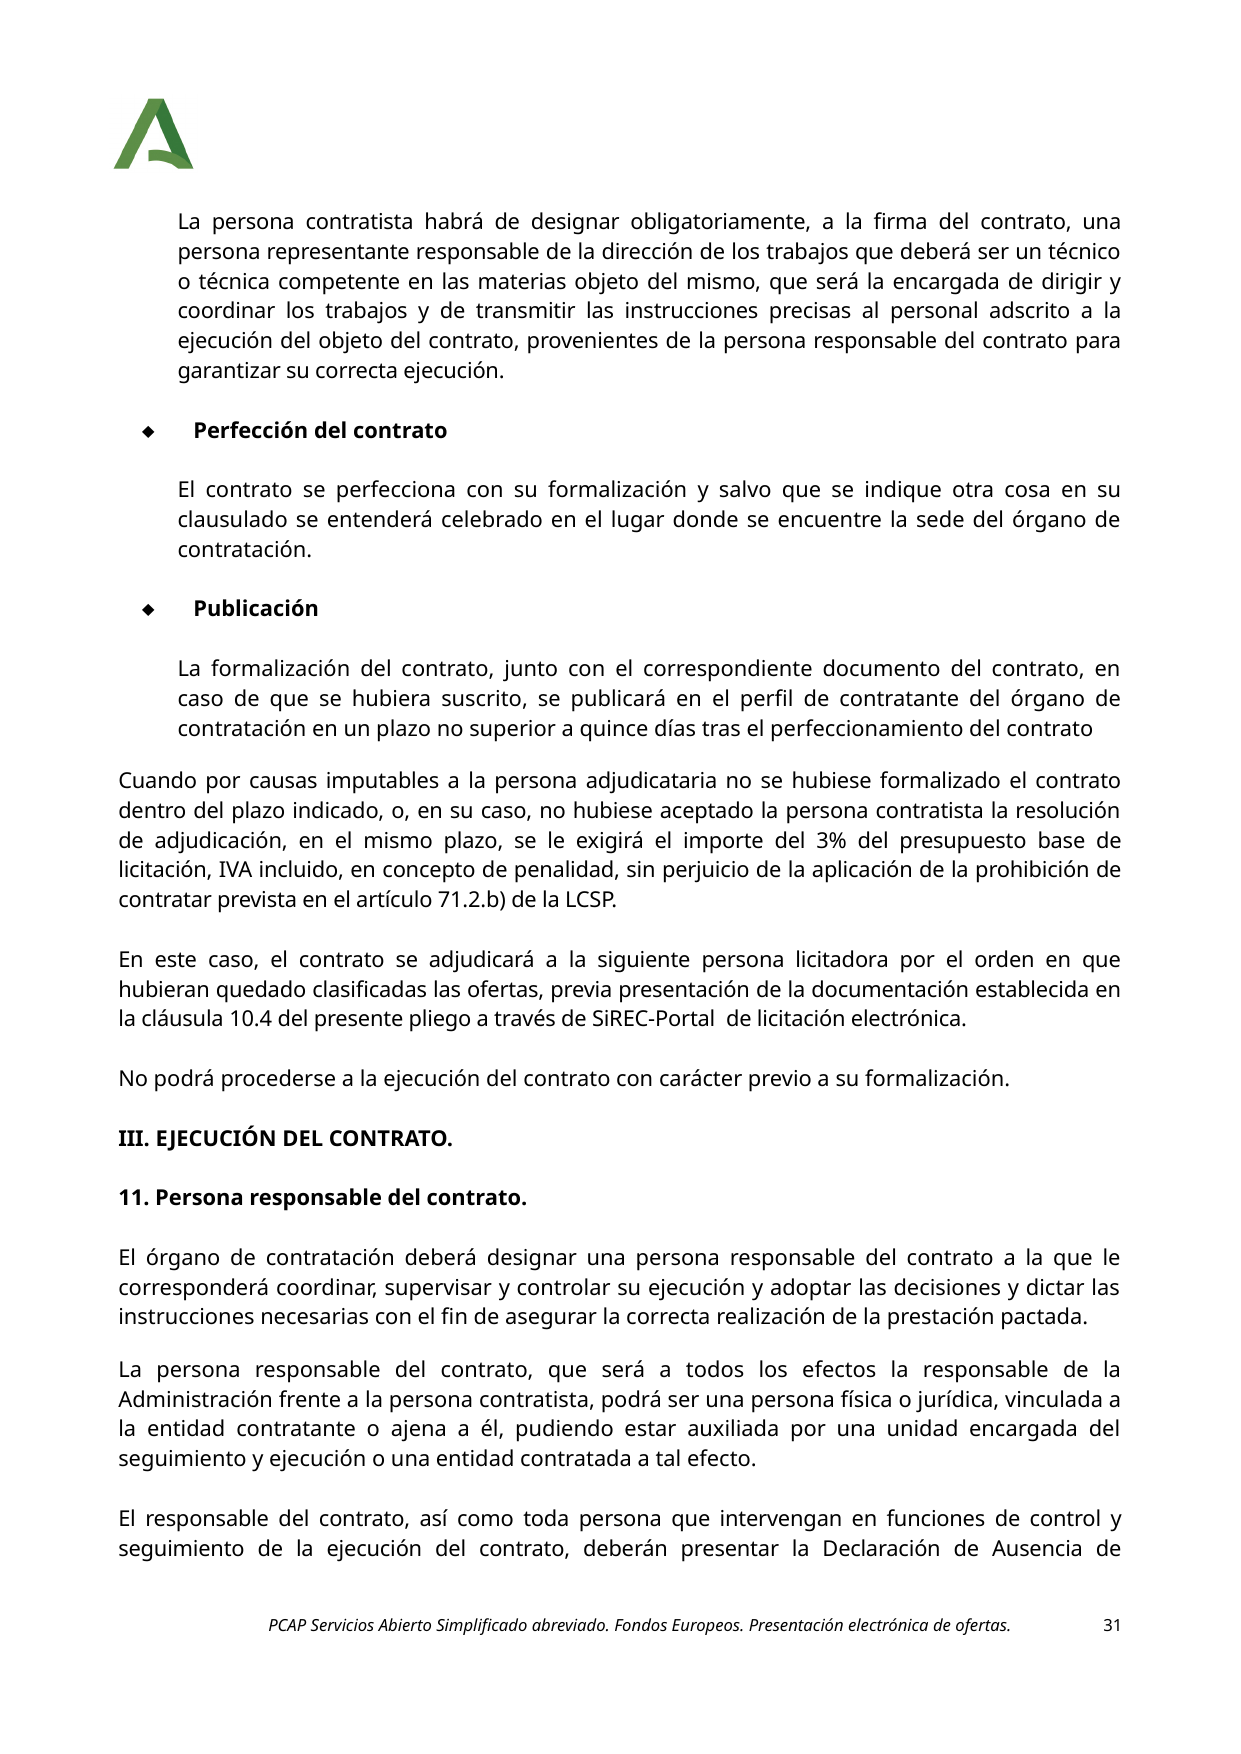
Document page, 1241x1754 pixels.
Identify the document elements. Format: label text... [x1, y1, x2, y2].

text El órgano de contratación deberá designar una persona responsable del contrato a la que le corresponderá coordinar, supervisar y controlar su ejecución y adoptar las decisiones y dictar las instrucciones necesarias con el fin de asegurar la correcta realización de la prestación pactada. [118, 1242, 1122, 1331]
list La formalización del contrato, junto con el correspondiente documento del contrato, en caso de que se hubiera suscrito, se publicará en el perfil de contratante del órgano de contratación en un plazo no superior a quince días tras el perfeccionamiento del contrato [177, 653, 1122, 742]
list En este caso, el contrato se adjudicará a la siguiente persona licitadora por el orden en que hubieran quedado clasificadas las ofertas, previa presentación de la documentación establecida en la cláusula 10.4 del presente pliego a través de SiREC-Portal de licitación electrónica. [118, 944, 1122, 1033]
list La persona contratista habrá de designar obligatoriamente, a la firma del contrato, una persona representante responsable de la dirección de los trabajos que deberá ser un técnico o técnica competente en las materias objeto del mismo, que será la encargada de dirigir y coordinar los trabajos y de transmitir las instrucciones precisas al personal adscrito a la ejecución del objeto del contrato, provenientes de la persona responsable del contrato para garantizar su correcta ejecución. [177, 206, 1122, 385]
picture [109, 94, 198, 173]
list Cuando por causas imputables a la persona adjudicataria no se hubiese formalizado el contrato dentro del plazo indicado, o, en su caso, no hubiese aceptado la persona contratista la resolución de adjudicación, en el mismo plazo, se le exigirá el importe del 3% del presupuesto base de licitación, IVA incluido, en concepto de penalidad, sin perjuicio de la aplicación de la prohibición de contratar prevista en el artículo 71.2.b) de la LCSP. [118, 765, 1122, 914]
text La persona responsable del contrato, que será a todos los efectos la responsable de la Administración frente a la persona contratista, podrá ser una persona física o jurídica, vinculada a la entidad contratante o ajena a él, pudiendo estar auxiliada por una unidad encargada del seguimiento y ejecución o una entidad contratada a tal efecto. [118, 1354, 1122, 1473]
text El responsable del contrato, así como toda persona que intervengan en funciones de control y seguimiento de la ejecución del contrato, deberán presentar la Declaración de Ausencia de [118, 1503, 1122, 1562]
text No podrá procederse a la ejecución del contrato con carácter previo a su formalización. [118, 1063, 1122, 1093]
list Perfección del contrato [142, 415, 1122, 444]
list Publicación [142, 593, 1122, 623]
subtitle III. EJECUCIÓN DEL CONTRATO. [118, 1123, 1122, 1152]
list El contrato se perfecciona con su formalización y salvo que se indique otra cosa en su clausulado se entenderá celebrado en el lugar donde se encuentre la sede del órgano de contratación. [177, 474, 1122, 564]
subtitle 11. Persona responsable del contrato. [118, 1182, 1122, 1212]
